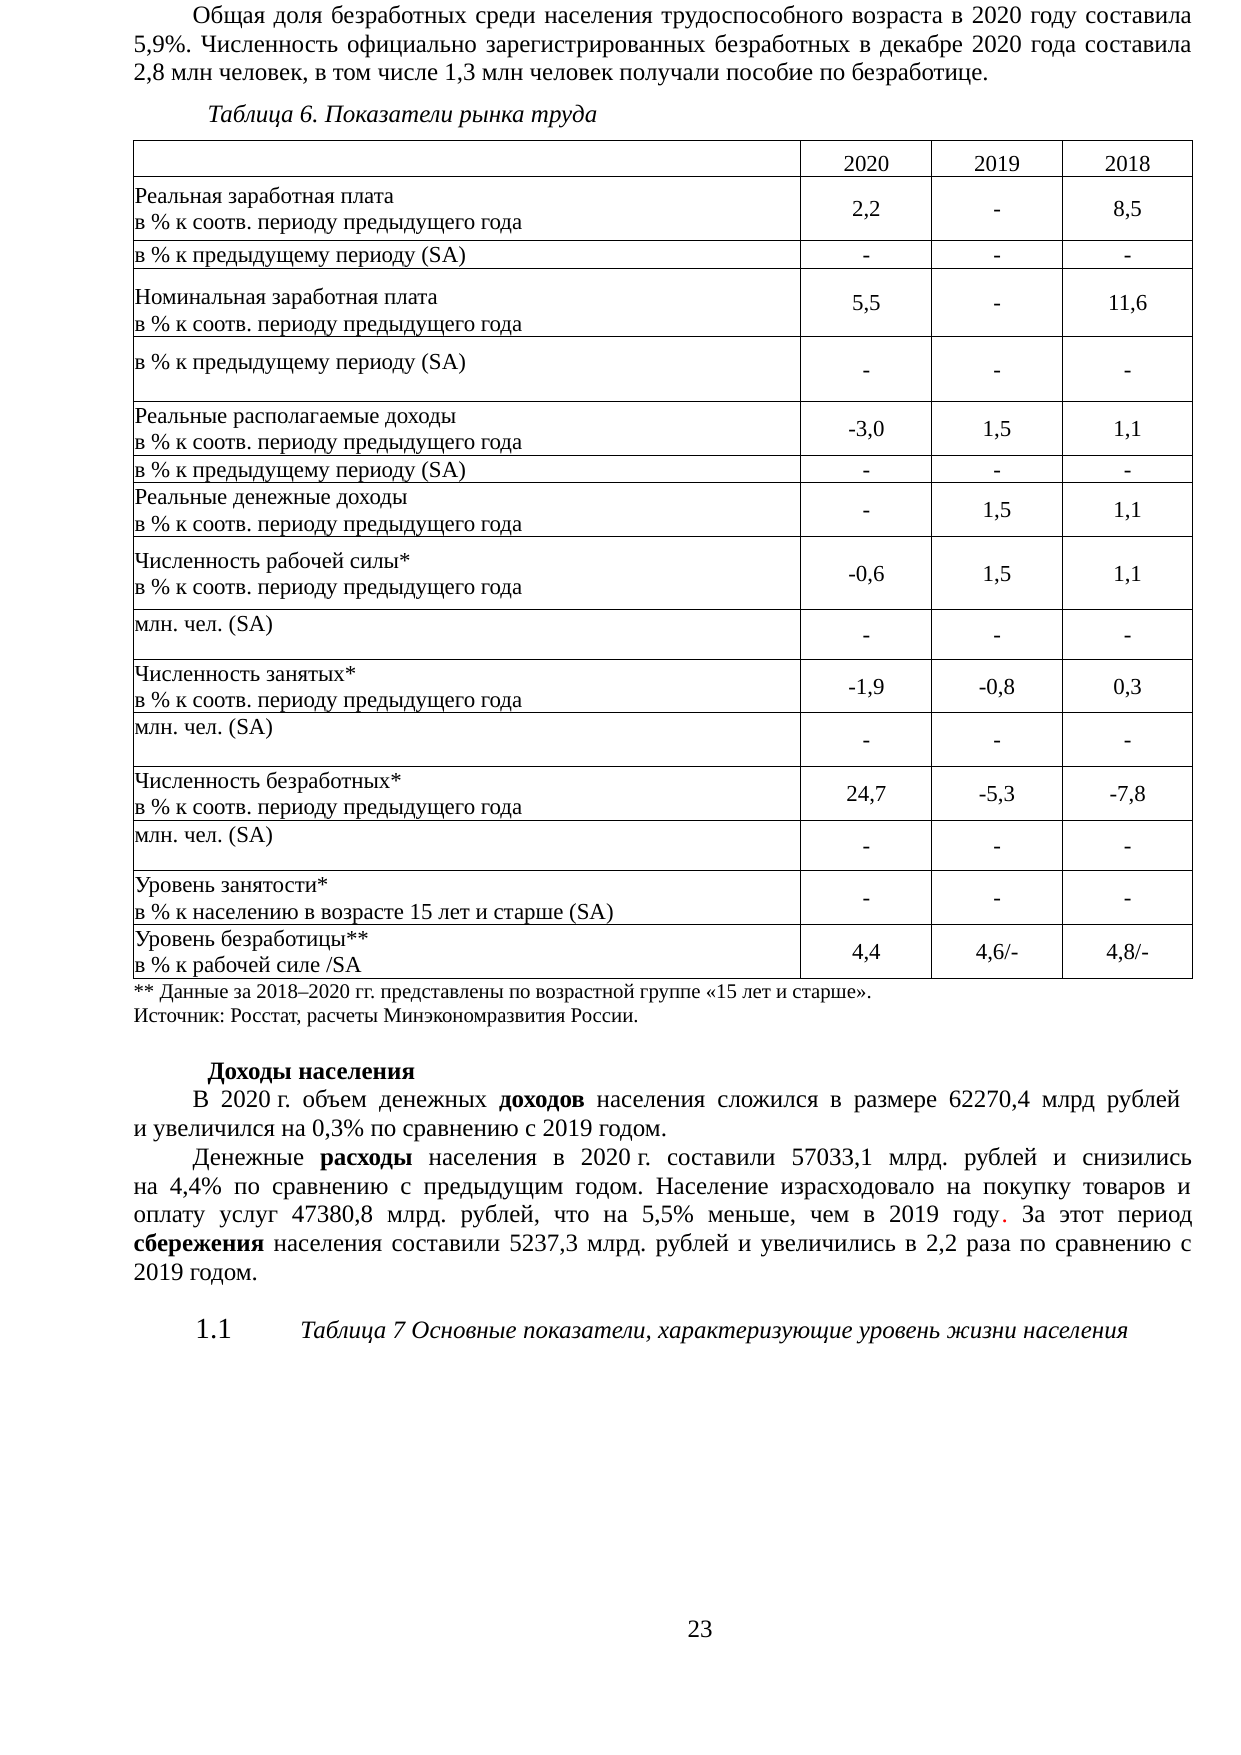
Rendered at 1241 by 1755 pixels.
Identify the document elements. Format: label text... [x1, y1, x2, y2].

table_cell в % к предыдущему периоду (SA) [134, 456, 800, 482]
table_cell 1,1 [1063, 402, 1192, 455]
table_cell - [1063, 456, 1192, 482]
table_cell 1,1 [1063, 537, 1192, 609]
table_cell - [1063, 241, 1192, 267]
text Таблица 6. Показатели рынка труда [133, 99, 1193, 127]
table_cell - [801, 871, 931, 924]
text Денежные расходы населения в 2020 г. составили 57033,1 млрд. рублей и снизились на 4,4% по сравнению с предыдущим годом. Население израсходовало на покупку товаров и оплату услуг 47380,8 млрд. рублей, что на 5,5% меньше, чем в 2019 году. За этот период сбережения населения составили 5237,3 млрд. рублей и увеличились в 2,2 раза по сравнению с 2019 годом. [133, 1142, 1193, 1286]
table_cell млн. чел. (SA) [134, 821, 800, 870]
table_cell - [1063, 871, 1192, 924]
text ** Данные за 2018–2020 гг. представлены по возрастной группе «15 лет и старше». [133, 979, 1193, 1003]
text Источник: Росстат, расчеты Минэкономразвития России. [133, 1003, 1193, 1027]
table_header 2020 [801, 141, 931, 176]
table_cell -3,0 [801, 402, 931, 455]
table_header [134, 141, 800, 176]
table_cell Номинальная заработная плата в % к соотв. периоду предыдущего года [134, 269, 800, 336]
table_cell - [932, 269, 1062, 336]
table_cell - [1063, 713, 1192, 766]
table_cell - [1063, 337, 1192, 401]
table_header 2018 [1063, 141, 1192, 176]
table_cell Реальные располагаемые доходы в % к соотв. периоду предыдущего года [134, 402, 800, 455]
table_cell 5,5 [801, 269, 931, 336]
text Доходы населения [133, 1056, 1193, 1084]
table_cell - [1063, 610, 1192, 658]
table_cell - [801, 483, 931, 536]
table_cell -1,9 [801, 660, 931, 712]
table_cell Реальные денежные доходы в % к соотв. периоду предыдущего года [134, 483, 800, 536]
table_cell - [932, 610, 1062, 658]
text Общая доля безработных среди населения трудоспособного возраста в 2020 году составила 5,9%. Численность официально зарегистрированных безработных в декабре 2020 года составила 2,8 млн человек, в том числе 1,3 млн человек получали пособие по безработице. [133, 0, 1193, 86]
table_cell 4,8/- [1063, 925, 1192, 978]
table_cell в % к предыдущему периоду (SA) [134, 337, 800, 401]
table_cell - [801, 456, 931, 482]
table_cell 2,2 [801, 177, 931, 239]
table_cell Численность занятых* в % к соотв. периоду предыдущего года [134, 660, 800, 712]
table_cell -5,3 [932, 767, 1062, 820]
table_cell Уровень безработицы** в % к рабочей силе /SA [134, 925, 800, 978]
table_cell млн. чел. (SA) [134, 713, 800, 766]
table_cell 4,6/- [932, 925, 1062, 978]
subtitle Таблица 7 Основные показатели, характеризующие уровень жизни населения [133, 1311, 1193, 1344]
table_cell - [932, 337, 1062, 401]
table_cell 4,4 [801, 925, 931, 978]
table_cell млн. чел. (SA) [134, 610, 800, 658]
table_cell Уровень занятости* в % к населению в возрасте 15 лет и старше (SA) [134, 871, 800, 924]
table_cell 8,5 [1063, 177, 1192, 239]
table_cell - [932, 713, 1062, 766]
table_cell 24,7 [801, 767, 931, 820]
table_cell - [932, 241, 1062, 267]
table_cell 1,5 [932, 483, 1062, 536]
table_cell - [932, 821, 1062, 870]
table_cell Реальная заработная плата в % к соотв. периоду предыдущего года [134, 177, 800, 239]
table_cell - [1063, 821, 1192, 870]
table_cell - [801, 713, 931, 766]
text В 2020 г. объем денежных доходов населения сложился в размере 62270,4 млрд рублей и увеличился на 0,3% по сравнению с 2019 годом. [133, 1084, 1193, 1142]
table_cell Численность рабочей силы* в % к соотв. периоду предыдущего года [134, 537, 800, 609]
table_cell - [932, 456, 1062, 482]
table_cell - [801, 821, 931, 870]
table_cell - [801, 241, 931, 267]
table_cell Численность безработных* в % к соотв. периоду предыдущего года [134, 767, 800, 820]
table_cell - [932, 177, 1062, 239]
table_cell -0,6 [801, 537, 931, 609]
table_cell в % к предыдущему периоду (SA) [134, 241, 800, 267]
table_cell - [801, 337, 931, 401]
table_cell 1,5 [932, 402, 1062, 455]
table_cell -0,8 [932, 660, 1062, 712]
table_cell 0,3 [1063, 660, 1192, 712]
table_cell - [932, 871, 1062, 924]
table_cell 1,1 [1063, 483, 1192, 536]
table_cell - [801, 610, 931, 658]
table_cell 11,6 [1063, 269, 1192, 336]
table_header 2019 [932, 141, 1062, 176]
table_cell -7,8 [1063, 767, 1192, 820]
table_cell 1,5 [932, 537, 1062, 609]
